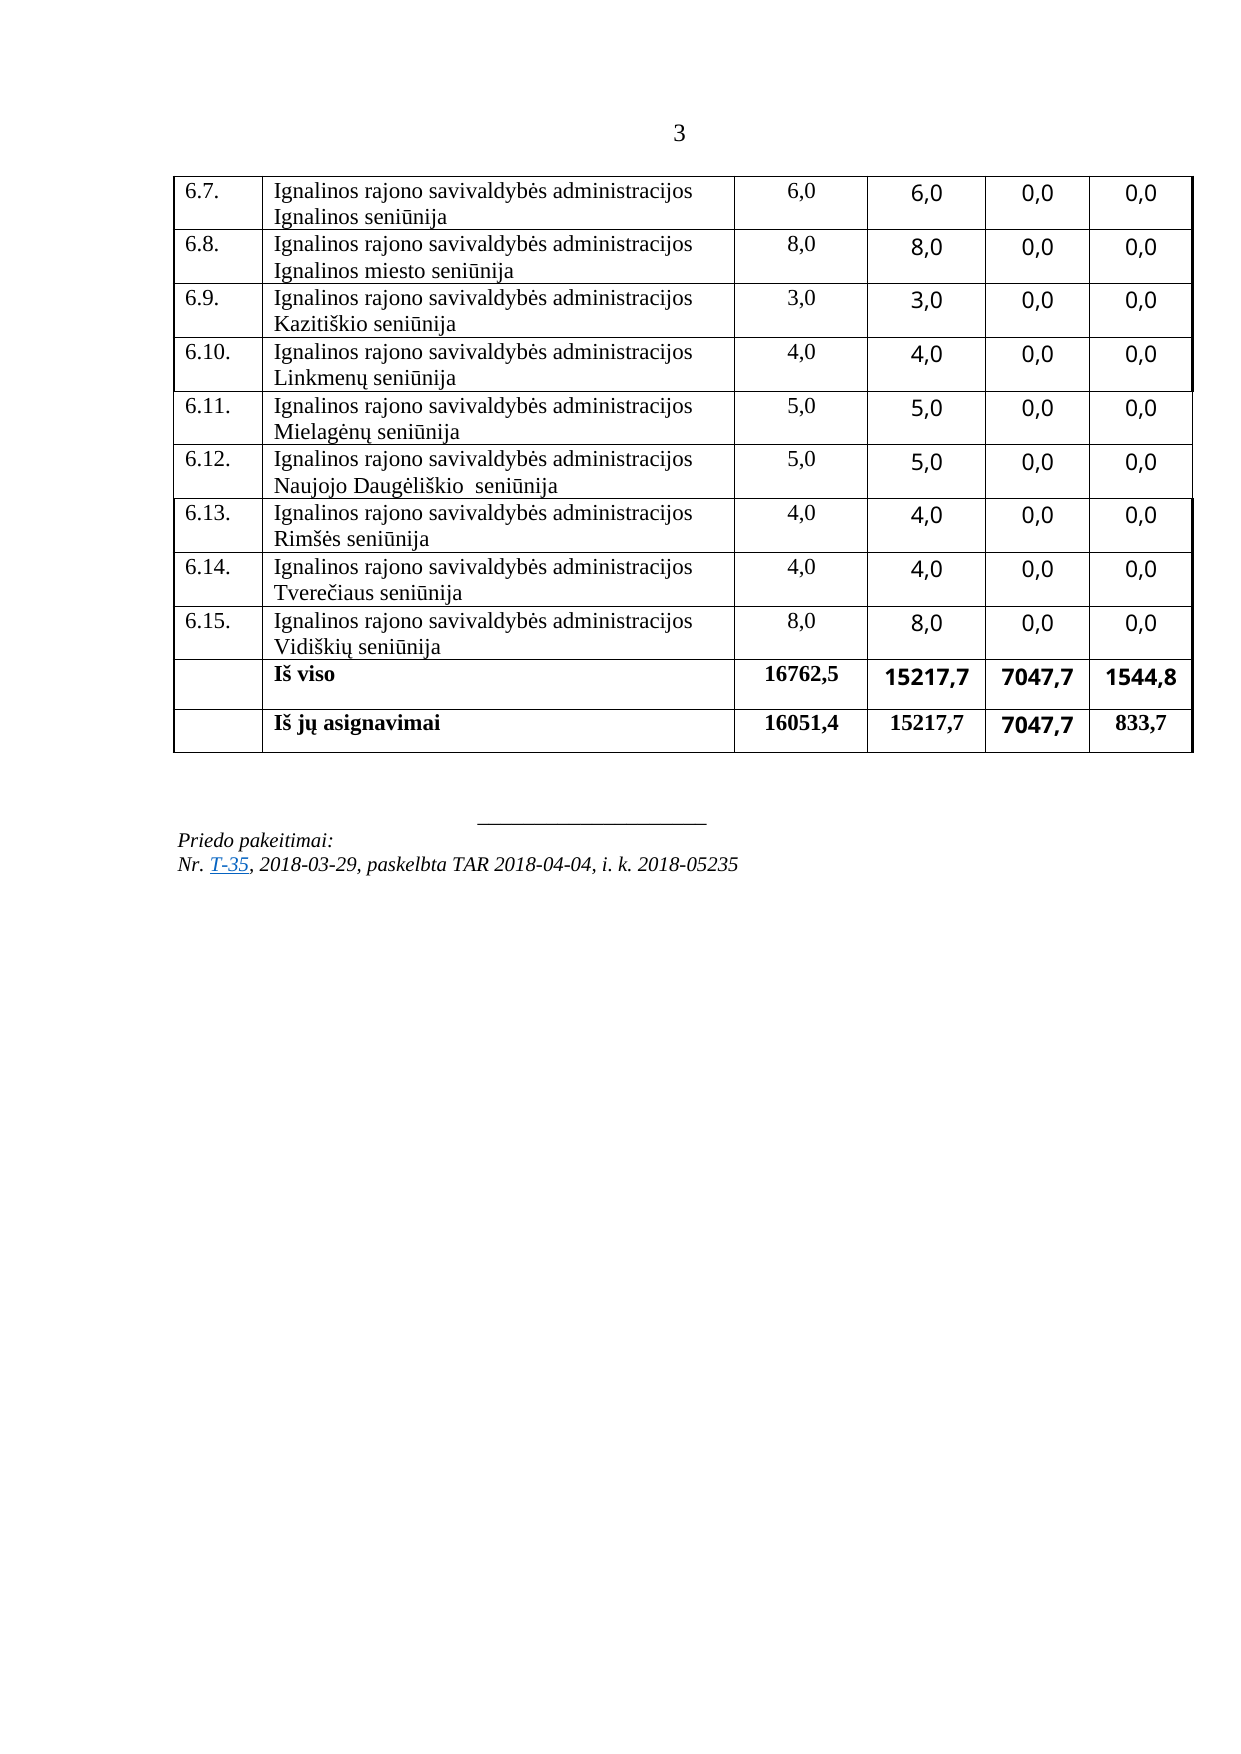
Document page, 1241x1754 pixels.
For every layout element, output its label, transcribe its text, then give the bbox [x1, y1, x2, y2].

table_cell 6.7. [175, 177, 262, 229]
table_cell Iš viso [263, 660, 734, 708]
table_cell 15217,7 [868, 660, 985, 708]
table_cell 5,0 [735, 445, 867, 498]
table_cell 0,0 [1090, 607, 1191, 659]
table_cell 4,0 [735, 553, 867, 606]
table_cell 0,0 [1090, 177, 1191, 229]
table_cell 0,0 [986, 338, 1089, 391]
table_cell 0,0 [986, 392, 1089, 444]
table_cell 8,0 [735, 230, 867, 283]
table_cell Ignalinos rajono savivaldybės administracijos Ignalinos seniūnija [263, 177, 734, 229]
table_cell 5,0 [868, 392, 985, 444]
table_cell 15217,7 [868, 710, 985, 752]
table_cell Ignalinos rajono savivaldybės administracijos Kazitiškio seniūnija [263, 284, 734, 337]
table_cell 4,0 [868, 338, 985, 391]
table_cell Ignalinos rajono savivaldybės administracijos Mielagėnų seniūnija [263, 392, 734, 444]
text Nr. T-35, 2018-03-29, paskelbta TAR 2018-04-04, i. k. 2018-05235 [177, 852, 1181, 876]
table_cell 8,0 [868, 607, 985, 659]
table_cell 4,0 [735, 338, 867, 391]
table_cell 0,0 [1090, 499, 1191, 552]
table_cell Ignalinos rajono savivaldybės administracijos Ignalinos miesto seniūnija [263, 230, 734, 283]
table_cell 4,0 [735, 499, 867, 552]
table_cell 6.14. [175, 553, 262, 606]
table_cell 4,0 [868, 553, 985, 606]
table_cell 6.12. [174, 445, 262, 498]
table_cell 1544,8 [1090, 660, 1191, 708]
table_cell 0,0 [1090, 392, 1192, 444]
table_cell 6,0 [735, 177, 867, 229]
table_cell 0,0 [986, 177, 1089, 229]
table_cell 0,0 [1090, 553, 1191, 606]
table_cell 6,0 [868, 177, 985, 229]
table_cell 833,7 [1090, 710, 1191, 752]
table_cell 0,0 [1090, 338, 1191, 391]
text ____________________ [177, 801, 1181, 828]
table_cell [175, 710, 262, 752]
table_cell Ignalinos rajono savivaldybės administracijos Naujojo Daugėliškio seniūnija [263, 445, 734, 498]
table_cell 0,0 [986, 553, 1089, 606]
table_cell 16051,4 [735, 710, 867, 752]
table_cell 6.13. [175, 499, 262, 552]
table_cell Ignalinos rajono savivaldybės administracijos Vidiškių seniūnija [263, 607, 734, 659]
table_cell 6.10. [175, 338, 262, 391]
table_cell 16762,5 [735, 660, 867, 708]
table_cell 5,0 [735, 392, 867, 444]
table_cell 7047,7 [986, 710, 1089, 752]
table_cell 0,0 [1090, 230, 1191, 283]
table_cell 7047,7 [986, 660, 1089, 708]
table_cell Ignalinos rajono savivaldybės administracijos Rimšės seniūnija [263, 499, 734, 552]
table_cell 5,0 [868, 445, 985, 498]
table_cell 0,0 [986, 445, 1089, 498]
table_cell Ignalinos rajono savivaldybės administracijos Linkmenų seniūnija [263, 338, 734, 391]
table_cell 0,0 [1090, 445, 1192, 498]
table_cell 6.9. [175, 284, 262, 337]
text Priedo pakeitimai: [177, 828, 1181, 852]
table_cell Iš jų asignavimai [263, 710, 734, 752]
table_cell 6.15. [175, 607, 262, 659]
table_cell 0,0 [986, 230, 1089, 283]
table_cell 3,0 [735, 284, 867, 337]
table_cell 0,0 [986, 284, 1089, 337]
table_cell 6.11. [174, 392, 262, 444]
table_cell 4,0 [868, 499, 985, 552]
table_cell 6.8. [175, 230, 262, 283]
table_cell 0,0 [1090, 284, 1191, 337]
table_cell 8,0 [868, 230, 985, 283]
table_cell [175, 660, 262, 708]
table_cell 3,0 [868, 284, 985, 337]
table_cell 0,0 [986, 499, 1089, 552]
table_cell 8,0 [735, 607, 867, 659]
table_cell 0,0 [986, 607, 1089, 659]
table_cell Ignalinos rajono savivaldybės administracijos Tverečiaus seniūnija [263, 553, 734, 606]
